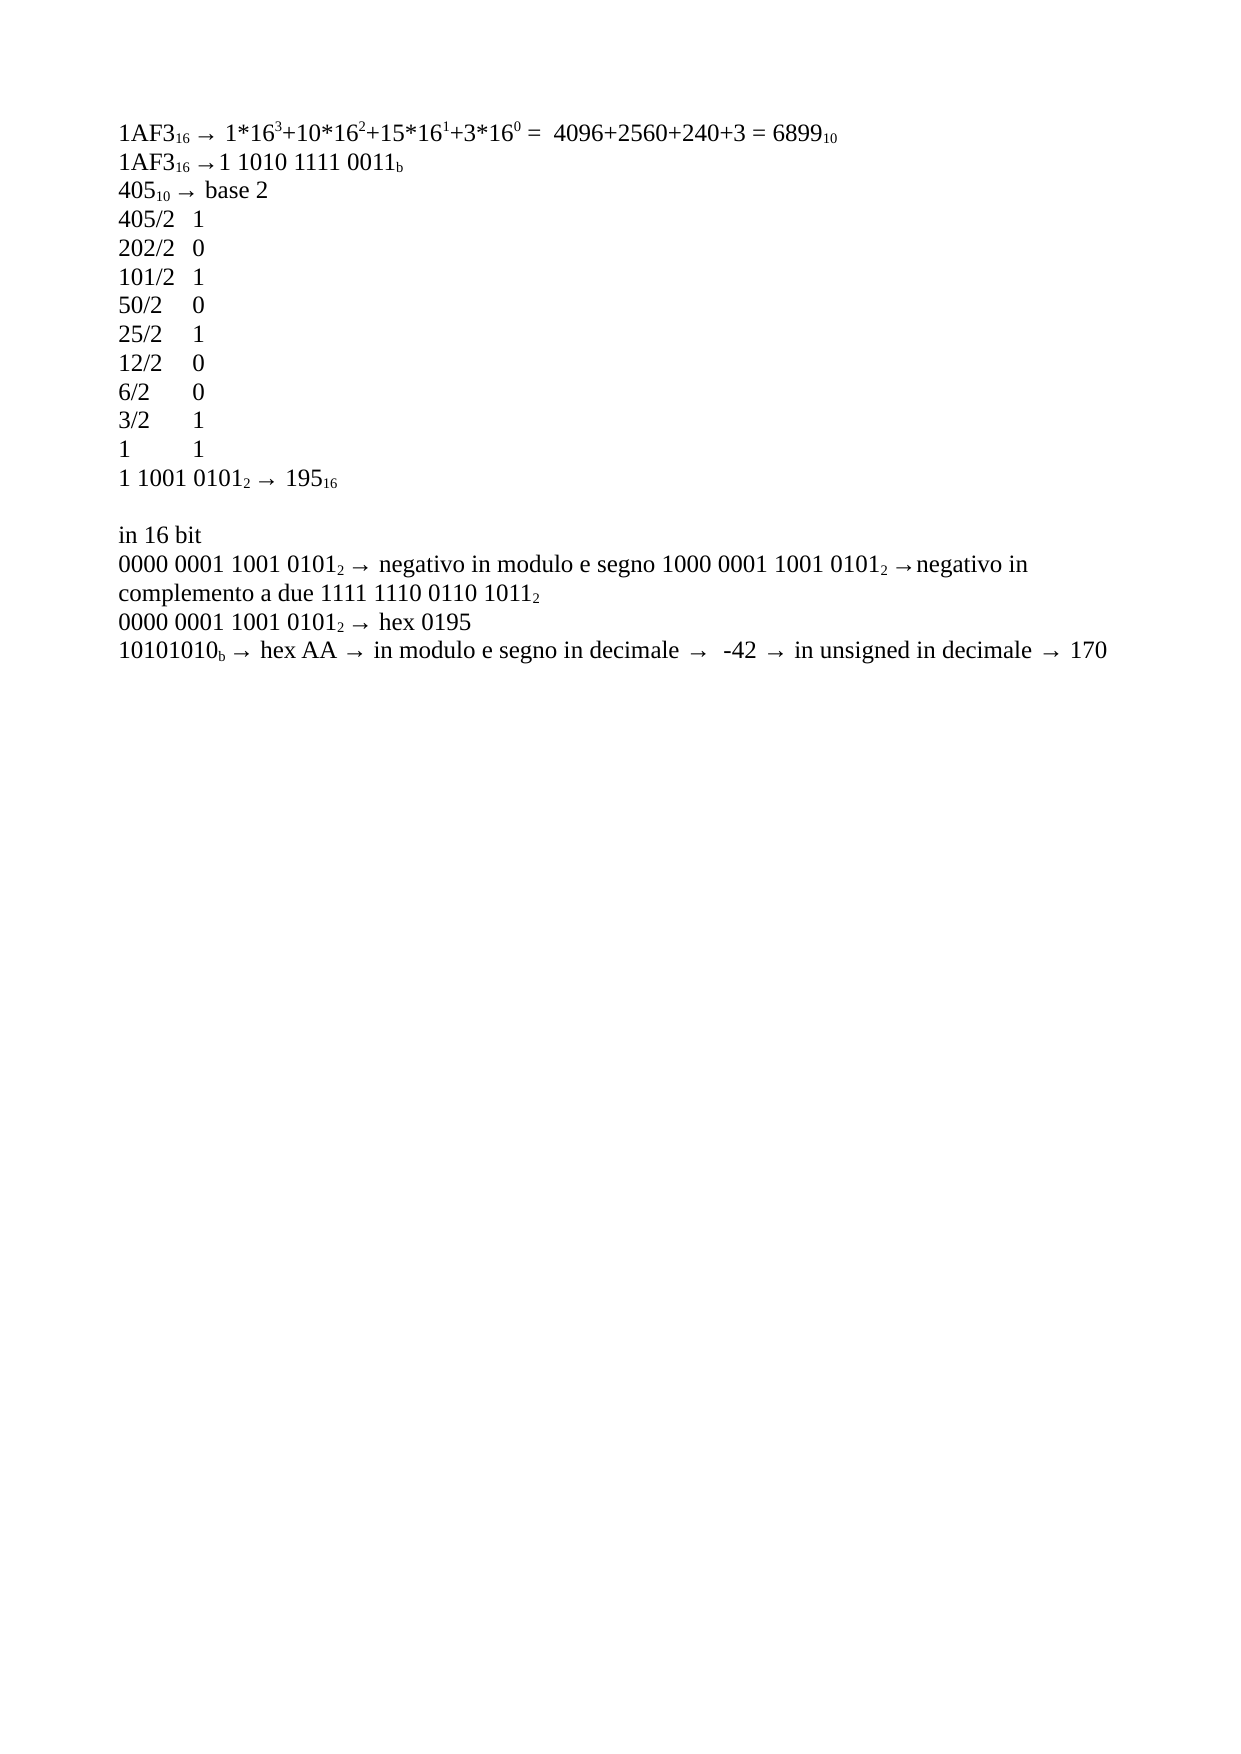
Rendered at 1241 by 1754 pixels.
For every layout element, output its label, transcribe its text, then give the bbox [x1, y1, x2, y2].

text in 16 bit [118, 521, 1122, 549]
text 0000 0001 1001 01012 → negativo in modulo e segno 1000 0001 1001 01012 →negativo in complemento a due 1111 1110 0110 10112 [118, 549, 1122, 607]
text 1 1 [118, 434, 1122, 463]
text 50/2 0 [118, 291, 1122, 319]
text 202/2 0 [118, 233, 1122, 262]
text 40510 → base 2 [118, 176, 1122, 204]
text 1 1001 01012 → 19516 [118, 463, 1122, 492]
text 25/2 1 [118, 319, 1122, 348]
text 1AF316 → 1*163+10*162+15*161+3*160 = 4096+2560+240+3 = 689910 [118, 118, 1122, 147]
text 101/2 1 [118, 262, 1122, 291]
text 12/2 0 [118, 348, 1122, 377]
text 0000 0001 1001 01012 → hex 0195 [118, 607, 1122, 636]
text 3/2 1 [118, 406, 1122, 434]
text 10101010b → hex AA → in modulo e segno in decimale → -42 → in unsigned in decimale → 170 [118, 636, 1122, 664]
text 405/2 1 [118, 204, 1122, 233]
text 6/2 0 [118, 377, 1122, 406]
text 1AF316 →1 1010 1111 0011b [118, 147, 1122, 176]
